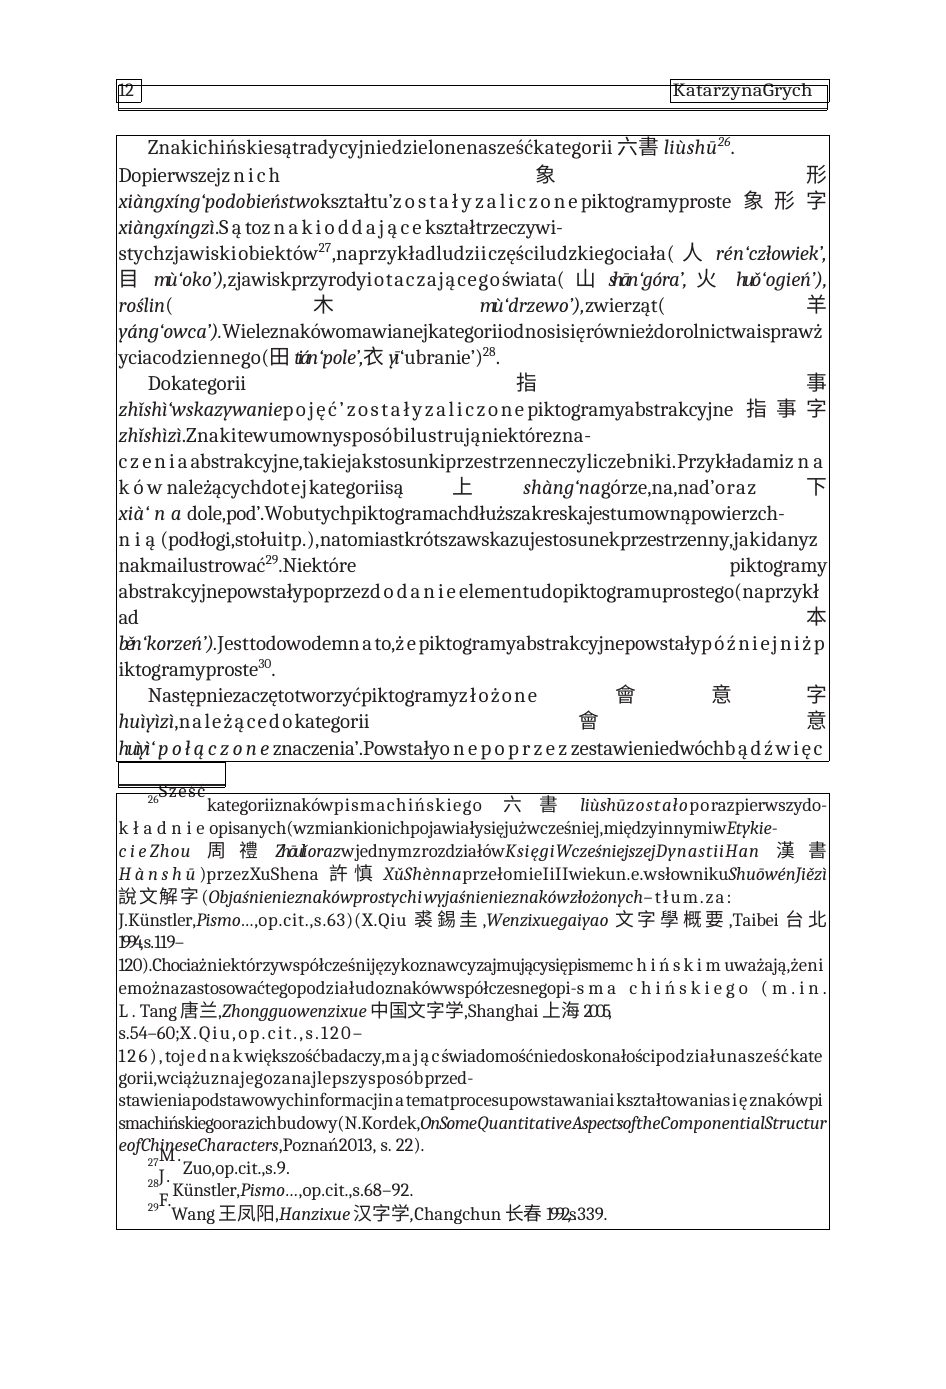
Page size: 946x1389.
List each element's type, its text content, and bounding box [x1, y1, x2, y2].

text 29F.Wang王凤阳,Hanzixue汉字学,Changchun长春1992, s.339. [148, 1200, 829, 1225]
text 12 [119, 86, 141, 101]
text s.54–60;X.Qiu,op.cit.,s.120–126),tojednakwiększośćbadaczy,mającświadomośćniedoskonałościpodziałunasześćkategorii,wciążuznajegozanajlepszysposóbprzed-stawieniapodstawowychinformacjinatematprocesupowstawaniaikształtowaniasięznakówpismachińskiegoorazichbudowy(N.Kordek,OnSomeQuantitativeAspectsoftheComponentialStructureofChineseCharacters,Poznań2013, s. 22). [118, 1023, 827, 1156]
text 28J.Künstler,Pismo…,op.cit.,s.68–92. [148, 1179, 829, 1200]
text 30J.Künstler,Pismo…,op.cit.,s.92–94. [148, 1225, 829, 1229]
text J.Künstler,Pismo…,op.cit.,s.63)(X.Qiu裘錫圭,Wenzixuegaiyao文字學概要,Taibei台北1994,s.119–120).Chociażniektórzywspółcześnijęzykoznawcyzajmującysiępismemchińskimuważają,żeniemożnazastosowaćtegopodziałudoznakówwspółczesnegopi-sma chińskiego (m.in. L.Tang唐兰,Zhongguowenzixue中国文字学,Shanghai上海2005, [118, 908, 827, 1022]
text Znakichińskiesątradycyjniedzielonenasześćkategorii六書liùshū26. [118, 136, 829, 159]
text Dokategorii指事zhǐshì‘wskazywaniepojęć’zostałyzaliczonepiktogramyabstrakcyjne指事字zhǐshìzì.Znakitewumownysposóbilustrująniektórezna-czeniaabstrakcyjne,takiejakstosunkiprzestrzenneczyliczebniki.Przykładamiznakównależącychdotejkategoriisą上shàng‘nagórze,na,nad’oraz下xià‘nadole,pod’.Wobutychpiktogramachdłuższakreskajestumownąpowierzch-nią(podłogi,stołuitp.),natomiastkrótszawskazujestosunekprzestrzenny,jakidanyznakmailustrować29.Niektóre piktogramy abstrakcyjnepowstałypoprzezdodanieelementudopiktogramuprostego(naprzykład本běn‘korzeń’).Jesttodowodemnato,żepiktogramyabstrakcyjnepowstałypóźniejniżpiktogramyproste30. [118, 369, 827, 682]
text 27M.Zuo,op.cit.,s.9. [148, 1157, 829, 1179]
text Następniezaczętotworzyćpiktogramyzłożone會意字huìyìzì,należącedokategorii會意huìyì‘połączoneznaczenia’.Powstałyonepoprzezzestawieniedwóchbądźwięcejpiktogramówprostych,aichznaczeniejestsumąznaczeńelementówskładowychznaku31.Przykłademtegorodzajuznakówjest明míng‘jasny’,któryzbudowanyjest zdwóchkomponentów:日rì‘słońce’i月yuè‘księ-życ’.Wspólnącechą,którąmożnaprzypisaćsłońcuiksiężycowi,jestjasność, [118, 682, 827, 761]
text KatarzynaGrych [672, 80, 829, 101]
text 26Sześćkategoriiznakówpismachińskiego六書liùshūzostałoporazpierwszydo-kładnieopisanych(wzmiankionichpojawiałysięjużwcześniej,międzyinnymiwEtykie-cieZhou周禮ZhōulǐorazwjednymzrozdziałówKsięgiWcześniejszejDynastiiHan漢書Hànshū)przezXuShena許慎XǔShènnaprzełomieIiIIwiekun.e.wsłownikuShuōwénJiězì說文解字(Objaśnienieznakówprostychiwyjaśnienieznakówzłożonych–tłum.za: [118, 794, 827, 908]
text Dopierwszejznich象形xiàngxíng‘podobieństwokształtu’zostałyzaliczonepiktogramyproste象形字xiàngxíngzì.Sątoznakioddającekształtrzeczywi-stychzjawiskiobiektów27,naprzykładludziiczęściludzkiegociała(人rén‘człowiek’,目mù‘oko’),zjawiskprzyrodyiotaczającegoświata(山shān‘góra’,火huǒ‘ogień’), roślin(木mù‘drzewo’),zwierząt(羊yáng‘owca’).Wieleznakówomawianejkategoriiodnosisięrównieżdorolnictwaisprawżyciacodziennego(田tián‘pole’,衣yī‘ubranie’)28. [118, 161, 827, 369]
text [118, 80, 141, 85]
